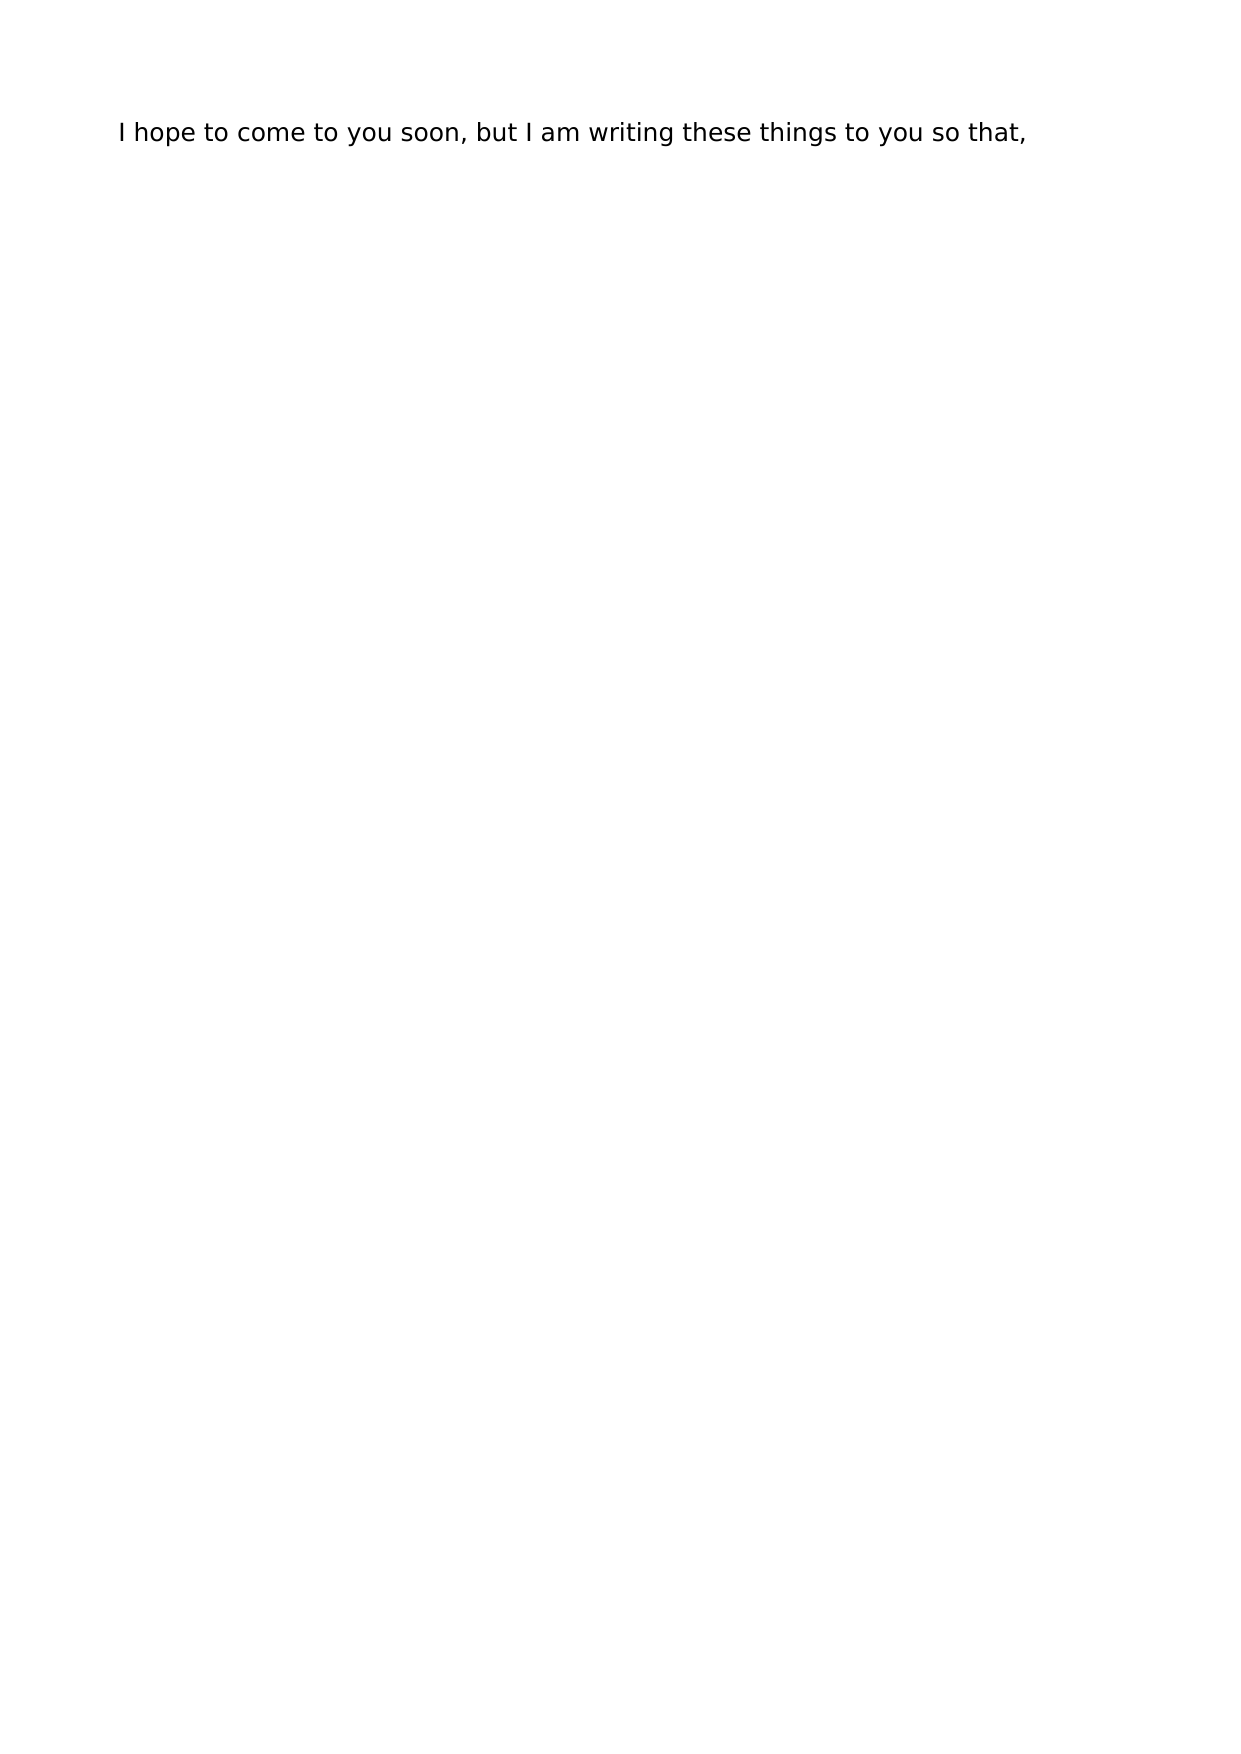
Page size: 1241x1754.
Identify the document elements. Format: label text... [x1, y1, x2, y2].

text I hope to come to you soon, but I am writing these things to you so that, [118, 118, 1122, 147]
